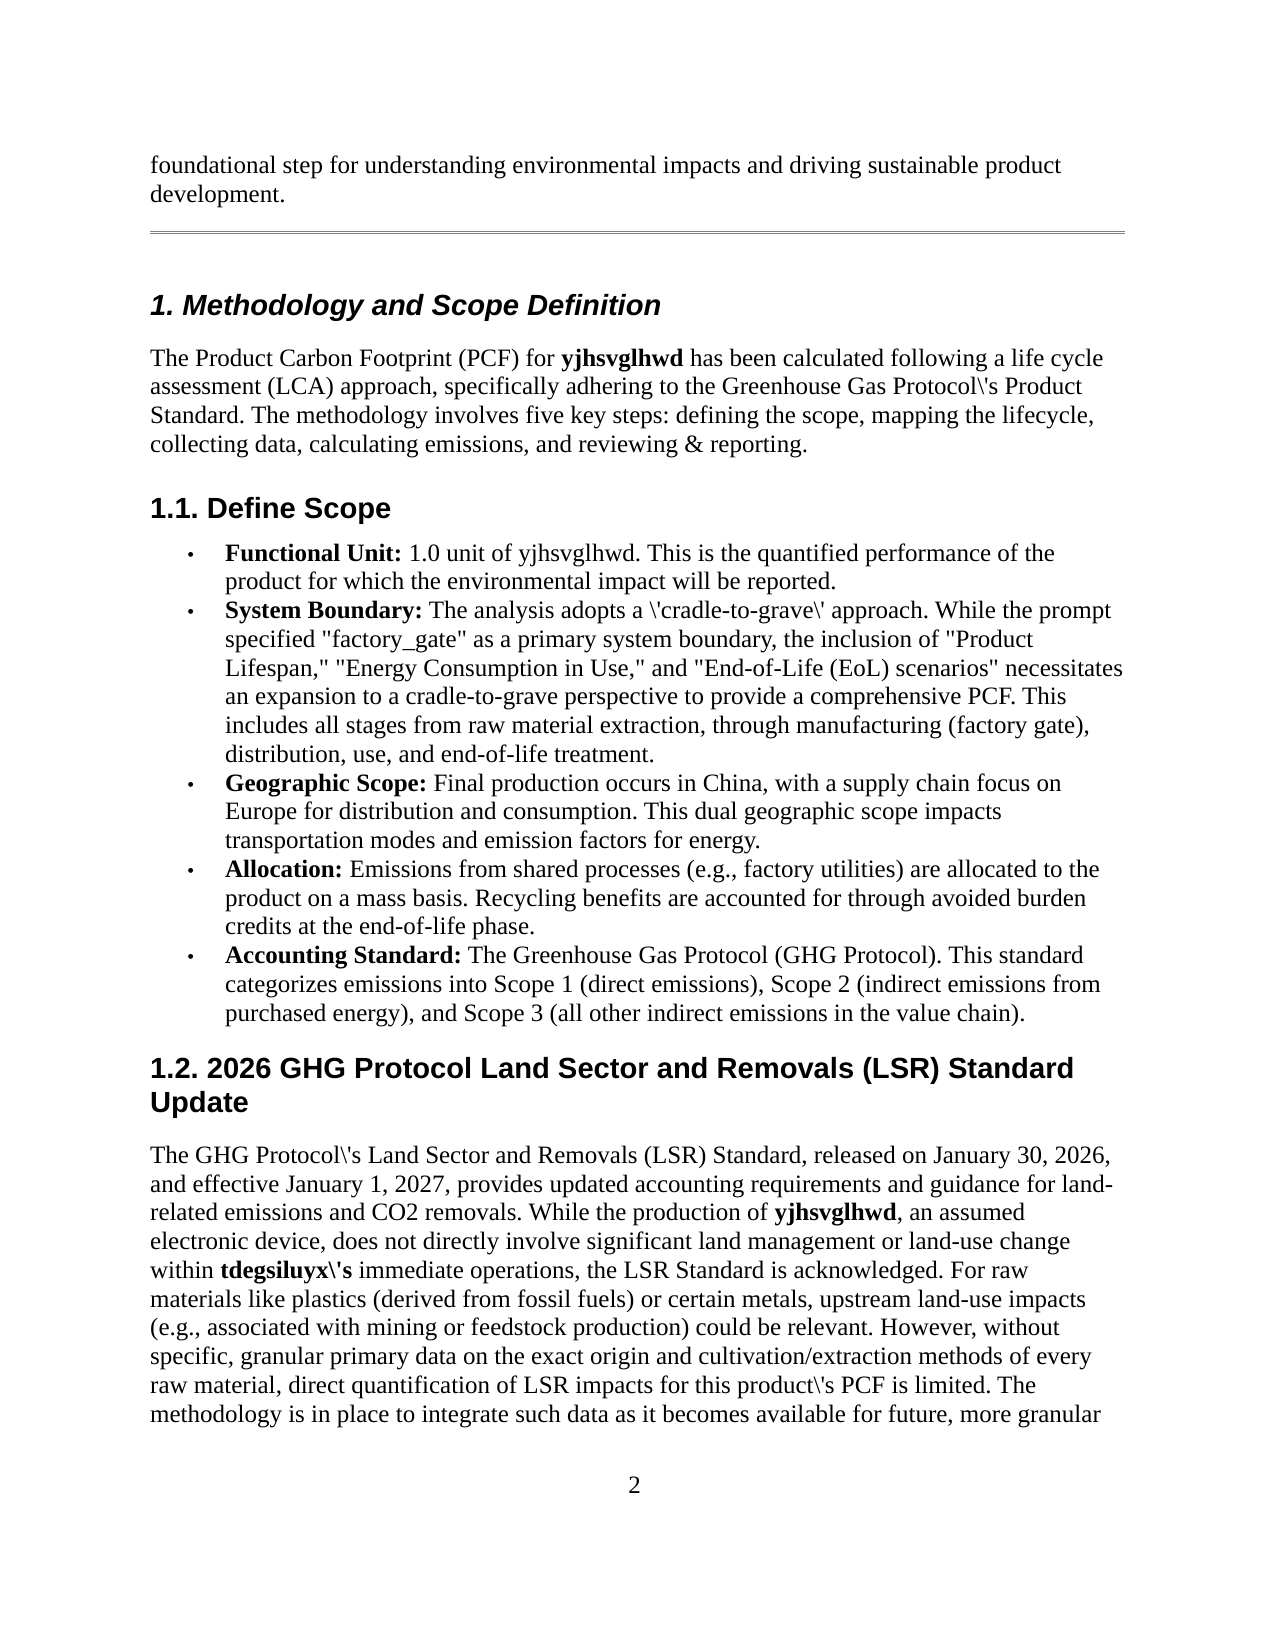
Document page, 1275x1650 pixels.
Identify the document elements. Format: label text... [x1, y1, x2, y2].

list Functional Unit: 1.0 unit of yjhsvglhwd. This is the quantified performance of the product for which the environmental impact will be reported. [187, 538, 1125, 595]
list Accounting Standard: The Greenhouse Gas Protocol (GHG Protocol). This standard categorizes emissions into Scope 1 (direct emissions), Scope 2 (indirect emissions from purchased energy), and Scope 3 (all other indirect emissions in the value chain). [187, 940, 1125, 1026]
list Allocation: Emissions from shared processes (e.g., factory utilities) are allocated to the product on a mass basis. Recycling benefits are accounted for through avoided burden credits at the end-of-life phase. [187, 854, 1125, 940]
text foundational step for understanding environmental impacts and driving sustainable product development. [150, 150, 1125, 207]
list Geographic Scope: Final production occurs in China, with a supply chain focus on Europe for distribution and consumption. This dual geographic scope impacts transportation modes and emission factors for energy. [187, 768, 1125, 854]
list System Boundary: The analysis adopts a \'cradle-to-grave\' approach. While the prompt specified "factory_gate" as a primary system boundary, the inclusion of "Product Lifespan," "Energy Consumption in Use," and "End-of-Life (EoL) scenarios" necessitates an expansion to a cradle-to-grave perspective to provide a comprehensive PCF. This includes all stages from raw material extraction, through manufacturing (factory gate), distribution, use, and end-of-life treatment. [187, 595, 1125, 768]
text The GHG Protocol\'s Land Sector and Removals (LSR) Standard, released on January 30, 2026, and effective January 1, 2027, provides updated accounting requirements and guidance for land-related emissions and CO2 removals. While the production of yjhsvglhwd, an assumed electronic device, does not directly involve significant land management or land-use change within tdegsiluyx\'s immediate operations, the LSR Standard is acknowledged. For raw materials like plastics (derived from fossil fuels) or certain metals, upstream land-use impacts (e.g., associated with mining or feedstock production) could be relevant. However, without specific, granular primary data on the exact origin and cultivation/extraction methods of every raw material, direct quantification of LSR impacts for this product\'s PCF is limited. The methodology is in place to integrate such data as it becomes available for future, more granular [150, 1140, 1125, 1427]
subtitle 1. Methodology and Scope Definition [150, 288, 1125, 321]
subtitle 1.1. Define Scope [150, 492, 1125, 525]
subtitle 1.2. 2026 GHG Protocol Land Sector and Removals (LSR) Standard Update [150, 1051, 1125, 1118]
text The Product Carbon Footprint (PCF) for yjhsvglhwd has been calculated following a life cycle assessment (LCA) approach, specifically adhering to the Greenhouse Gas Protocol\'s Product Standard. The methodology involves five key steps: defining the scope, mapping the lifecycle, collecting data, calculating emissions, and reviewing & reporting. [150, 343, 1125, 458]
